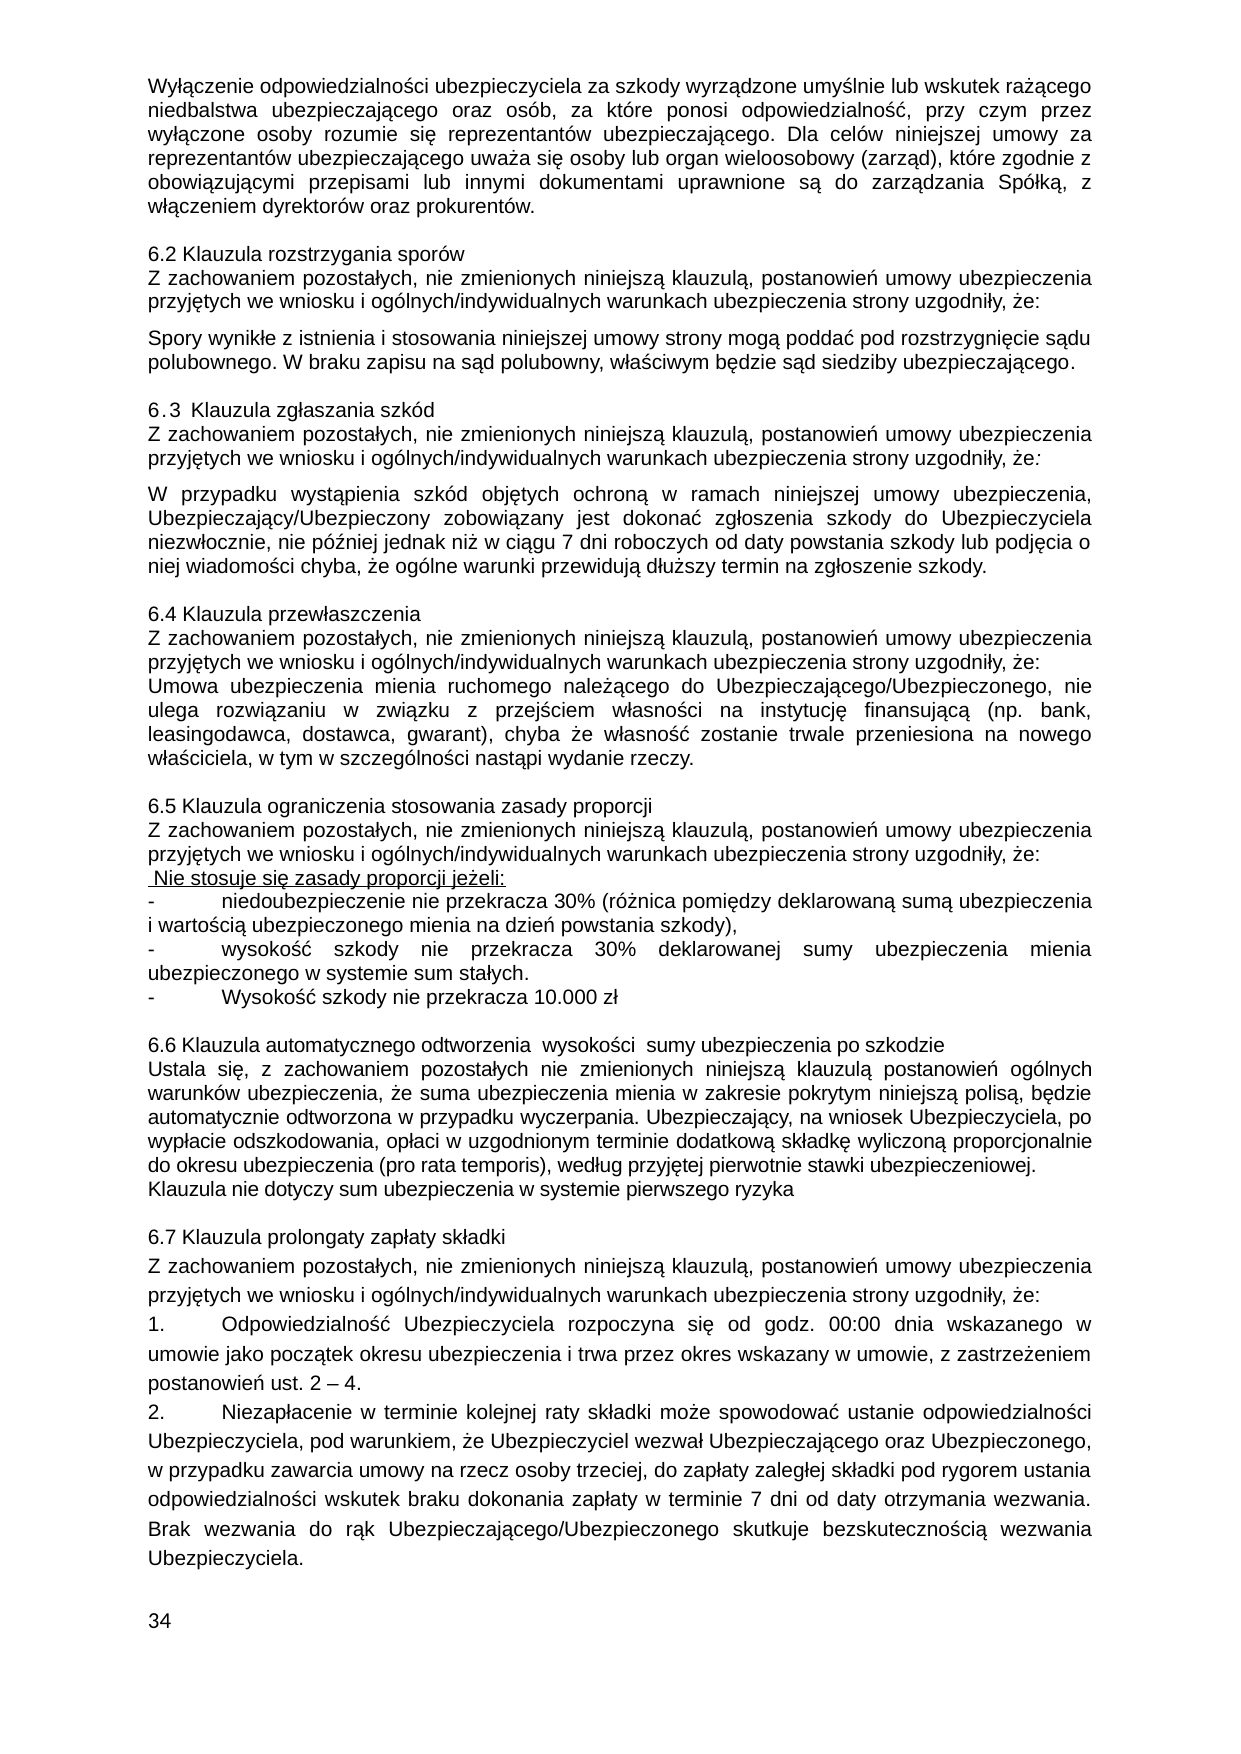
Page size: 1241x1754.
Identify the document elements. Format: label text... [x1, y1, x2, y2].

text Nie stosuje się zasady proporcji jeżeli: [148, 865, 1093, 889]
text Wyłączenie odpowiedzialności ubezpieczyciela za szkody wyrządzone umyślnie lub wskutek rażącego niedbalstwa ubezpieczającego oraz osób, za które ponosi odpowiedzialność, przy czym przez wyłączone osoby rozumie się reprezentantów ubezpieczającego. Dla celów niniejszej umowy za reprezentantów ubezpieczającego uważa się osoby lub organ wieloosobowy (zarząd), które zgodnie z obowiązującymi przepisami lub innymi dokumentami uprawnione są do zarządzania Spółką, z włączeniem dyrektorów oraz prokurentów. [148, 74, 1093, 217]
text W przypadku wystąpienia szkód objętych ochroną w ramach niniejszej umowy ubezpieczenia, Ubezpieczający/Ubezpieczony zobowiązany jest dokonać zgłoszenia szkody do Ubezpieczyciela niezwłocznie, nie później jednak niż w ciągu 7 dni roboczych od daty powstania szkody lub podjęcia o niej wiadomości chyba, że ogólne warunki przewidują dłuższy termin na zgłoszenie szkody. [148, 482, 1093, 578]
text Z zachowaniem pozostałych, nie zmienionych niniejszą klauzulą, postanowień umowy ubezpieczenia przyjętych we wniosku i ogólnych/indywidualnych warunkach ubezpieczenia strony uzgodniły, że: [148, 265, 1093, 313]
text 6.7 Klauzula prolongaty zapłaty składki [148, 1225, 1093, 1249]
text Z zachowaniem pozostałych, nie zmienionych niniejszą klauzulą, postanowień umowy ubezpieczenia przyjętych we wniosku i ogólnych/indywidualnych warunkach ubezpieczenia strony uzgodniły, że: [148, 626, 1093, 674]
text 6.6 Klauzula automatycznego odtworzenia wysokości sumy ubezpieczenia po szkodzie [148, 1033, 1093, 1057]
list wysokość szkody nie przekracza 30% deklarowanej sumy ubezpieczenia mienia ubezpieczonego w systemie sum stałych. [148, 937, 1093, 985]
text 6.2 Klauzula rozstrzygania sporów [148, 241, 1093, 265]
list Niezapłacenie w terminie kolejnej raty składki może spowodować ustanie odpowiedzialności Ubezpieczyciela, pod warunkiem, że Ubezpieczyciel wezwał Ubezpieczającego oraz Ubezpieczonego, w przypadku zawarcia umowy na rzecz osoby trzeciej, do zapłaty zaległej składki pod rygorem ustania odpowiedzialności wskutek braku dokonania zapłaty w terminie 7 dni od daty otrzymania wezwania. Brak wezwania do rąk Ubezpieczającego/Ubezpieczonego skutkuje bezskutecznością wezwania Ubezpieczyciela. [148, 1394, 1093, 1569]
text 6.3 Klauzula zgłaszania szkód [148, 398, 1093, 422]
list niedoubezpieczenie nie przekracza 30% (różnica pomiędzy deklarowaną sumą ubezpieczenia i wartością ubezpieczonego mienia na dzień powstania szkody), [148, 889, 1093, 937]
text 6.5 Klauzula ograniczenia stosowania zasady proporcji [148, 793, 1091, 817]
list Odpowiedzialność Ubezpieczyciela rozpoczyna się od godz. 00:00 dnia wskazanego w umowie jako początek okresu ubezpieczenia i trwa przez okres wskazany w umowie, z zastrzeżeniem postanowień ust. 2 – 4. [148, 1307, 1093, 1394]
text 6.4 Klauzula przewłaszczenia [148, 602, 1093, 626]
text Z zachowaniem pozostałych, nie zmienionych niniejszą klauzulą, postanowień umowy ubezpieczenia przyjętych we wniosku i ogólnych/indywidualnych warunkach ubezpieczenia strony uzgodniły, że: [148, 422, 1093, 469]
text Klauzula nie dotyczy sum ubezpieczenia w systemie pierwszego ryzyka [148, 1177, 1093, 1201]
list Wysokość szkody nie przekracza 10.000 zł [148, 985, 1093, 1009]
text Umowa ubezpieczenia mienia ruchomego należącego do Ubezpieczającego/Ubezpieczonego, nie ulega rozwiązaniu w związku z przejściem własności na instytucję finansującą (np. bank, leasingodawca, dostawca, gwarant), chyba że własność zostanie trwale przeniesiona na nowego właściciela, w tym w szczególności nastąpi wydanie rzeczy. [148, 674, 1093, 769]
text Z zachowaniem pozostałych, nie zmienionych niniejszą klauzulą, postanowień umowy ubezpieczenia przyjętych we wniosku i ogólnych/indywidualnych warunkach ubezpieczenia strony uzgodniły, że: [148, 1249, 1093, 1307]
subtitle Ustala się, z zachowaniem pozostałych nie zmienionych niniejszą klauzulą postanowień ogólnych warunków ubezpieczenia, że suma ubezpieczenia mienia w zakresie pokrytym niniejszą polisą, będzie automatycznie odtworzona w przypadku wyczerpania. Ubezpieczający, na wniosek Ubezpieczyciela, po wypłacie odszkodowania, opłaci w uzgodnionym terminie dodatkową składkę wyliczoną proporcjonalnie do okresu ubezpieczenia (pro rata temporis), według przyjętej pierwotnie stawki ubezpieczeniowej. [148, 1057, 1093, 1177]
text Z zachowaniem pozostałych, nie zmienionych niniejszą klauzulą, postanowień umowy ubezpieczenia przyjętych we wniosku i ogólnych/indywidualnych warunkach ubezpieczenia strony uzgodniły, że: [148, 817, 1093, 865]
text Spory wynikłe z istnienia i stosowania niniejszej umowy strony mogą poddać pod rozstrzygnięcie sądu polubownego. W braku zapisu na sąd polubowny, właściwym będzie sąd siedziby ubezpieczającego. [148, 326, 1093, 374]
